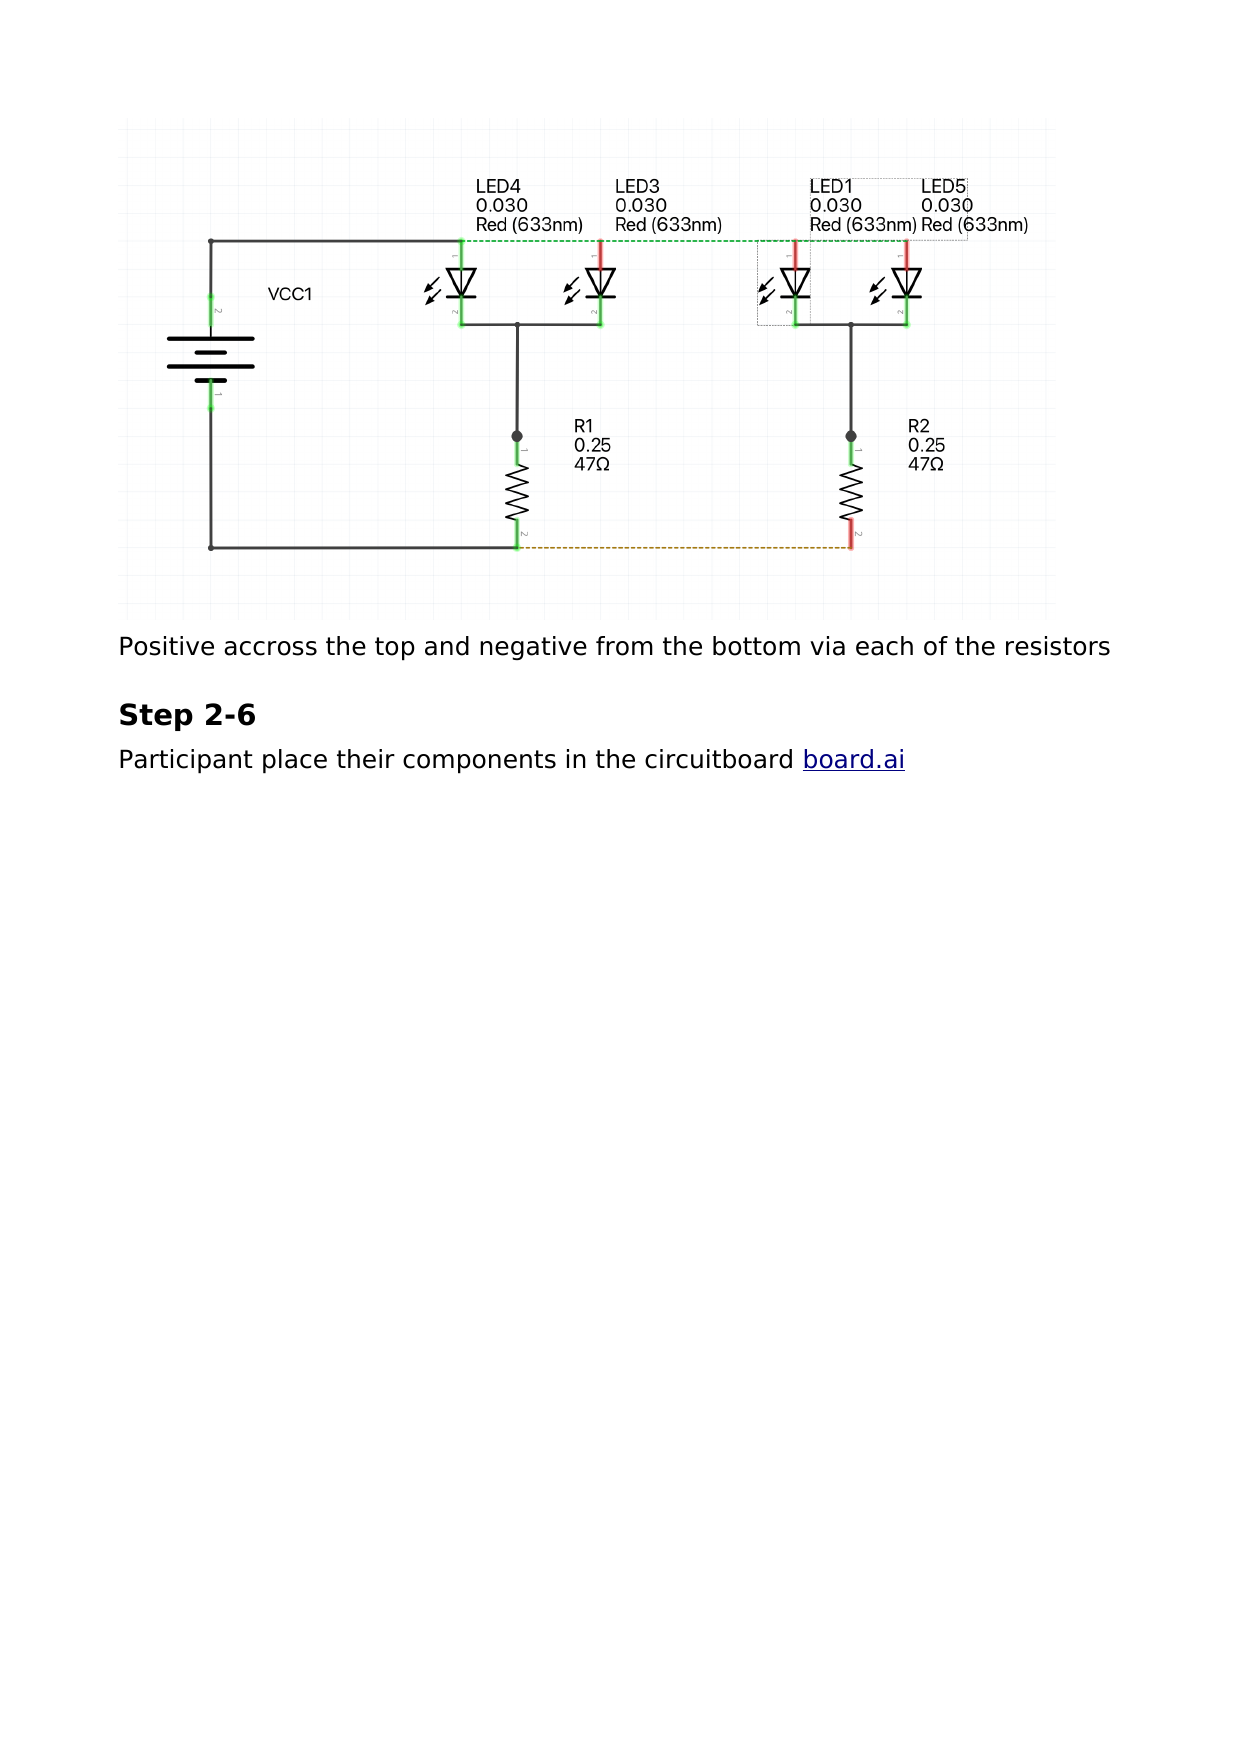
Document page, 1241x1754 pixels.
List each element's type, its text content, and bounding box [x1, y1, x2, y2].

text Positive accross the top and negative from the bottom via each of the resistors [118, 632, 1122, 661]
subtitle Step 2-6 [118, 698, 1122, 732]
picture [118, 118, 1056, 620]
text Participant place their components in the circuitboard board.ai [118, 745, 1122, 774]
